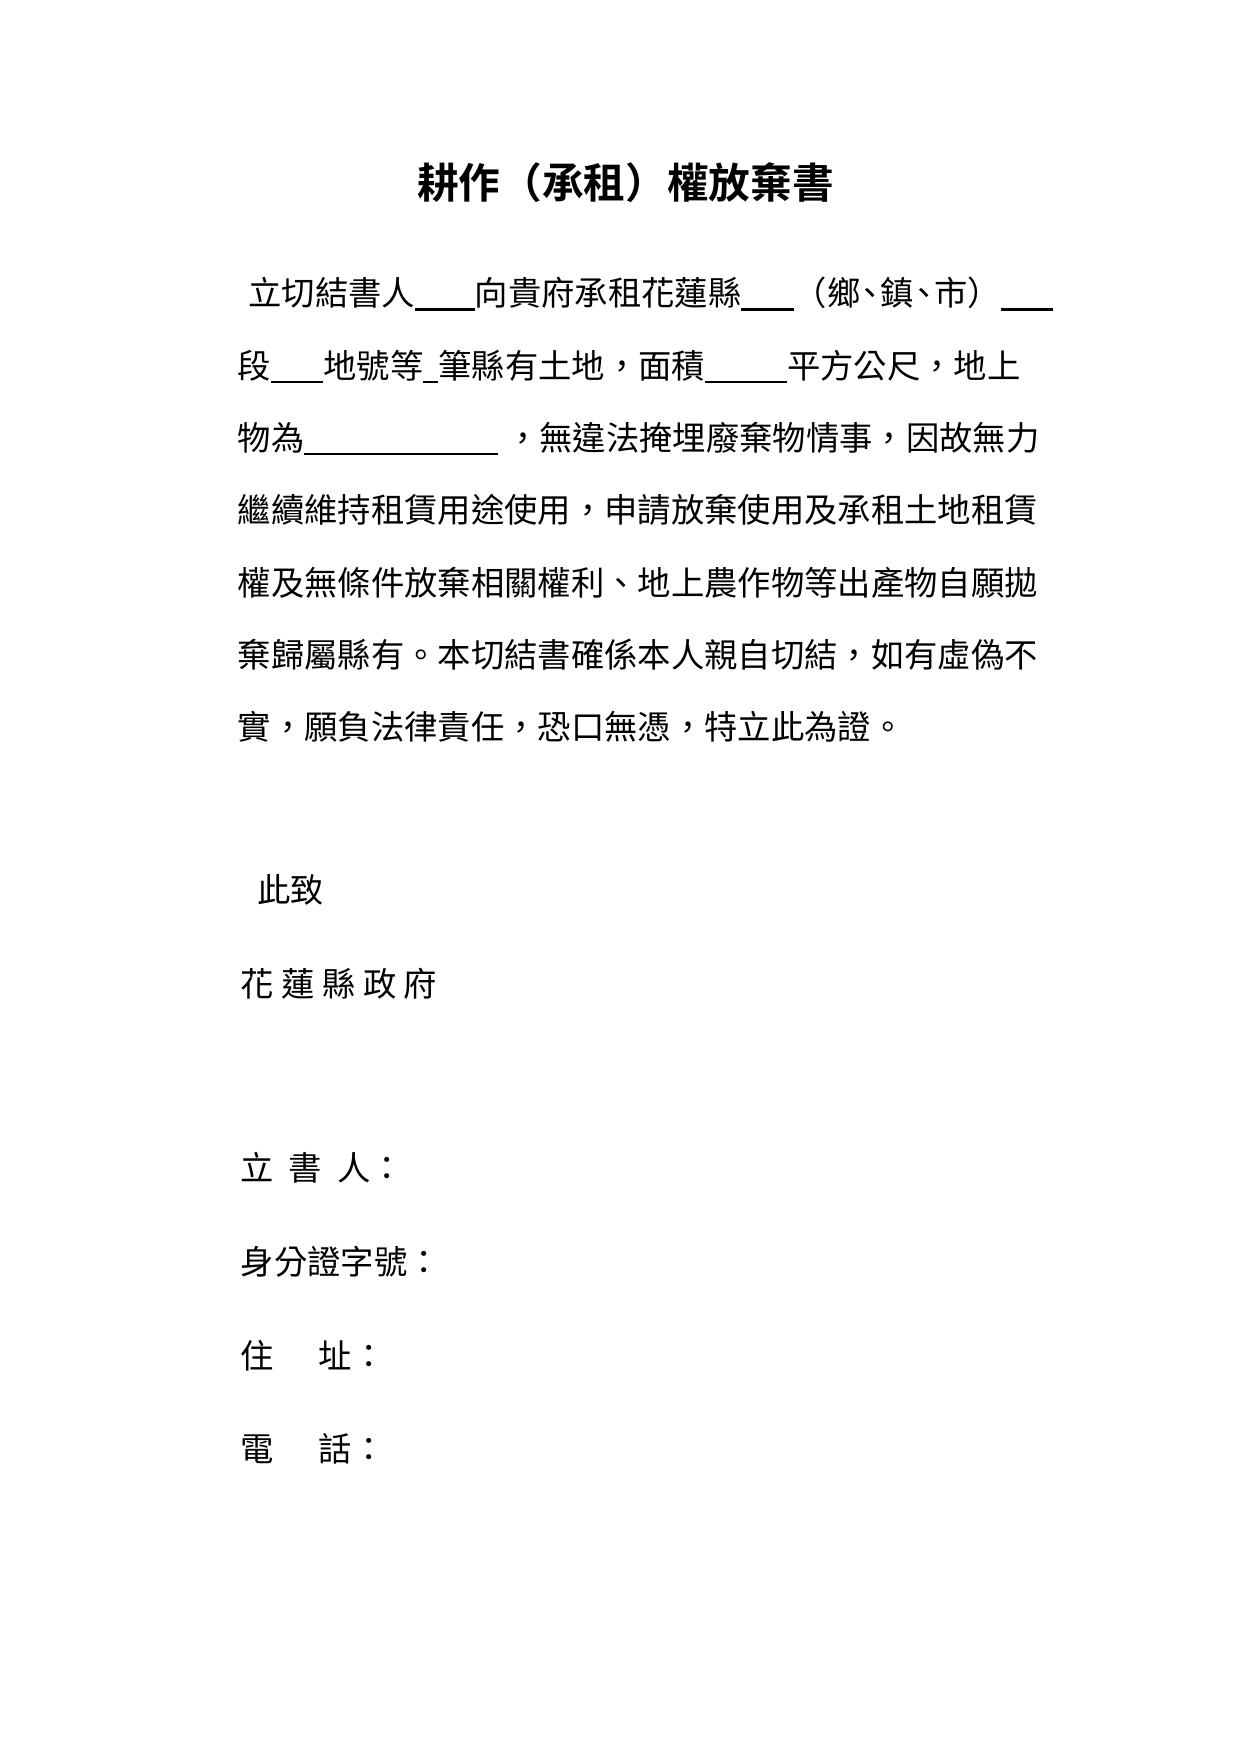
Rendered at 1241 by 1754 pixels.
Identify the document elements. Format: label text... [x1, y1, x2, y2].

text 立切結書人 向貴府承租花蓮縣 （鄉、鎮、市） 段 地號等 筆縣有土地，面積 平方公尺，地上物為 ，無違法掩埋廢棄物情事，因故無力繼續維持租賃用途使用，申請放棄使用及承租土地租賃權及無條件放棄相關權利、地上農作物等出產物自願拋棄歸屬縣有。本切結書確係本人親自切結，如有虛偽不實，願負法律責任，恐口無憑，特立此為證。 [187, 267, 1053, 749]
text 身分證字號： [187, 1236, 1053, 1284]
text 立 書 人： [187, 1142, 1053, 1190]
text 住 址： [187, 1329, 1053, 1378]
text 此致 [187, 864, 1053, 912]
text 耕作（承租）權放棄書 [187, 150, 1053, 210]
text 電 話： [187, 1423, 1053, 1471]
text 花 蓮 縣 政 府 [187, 958, 1053, 1006]
